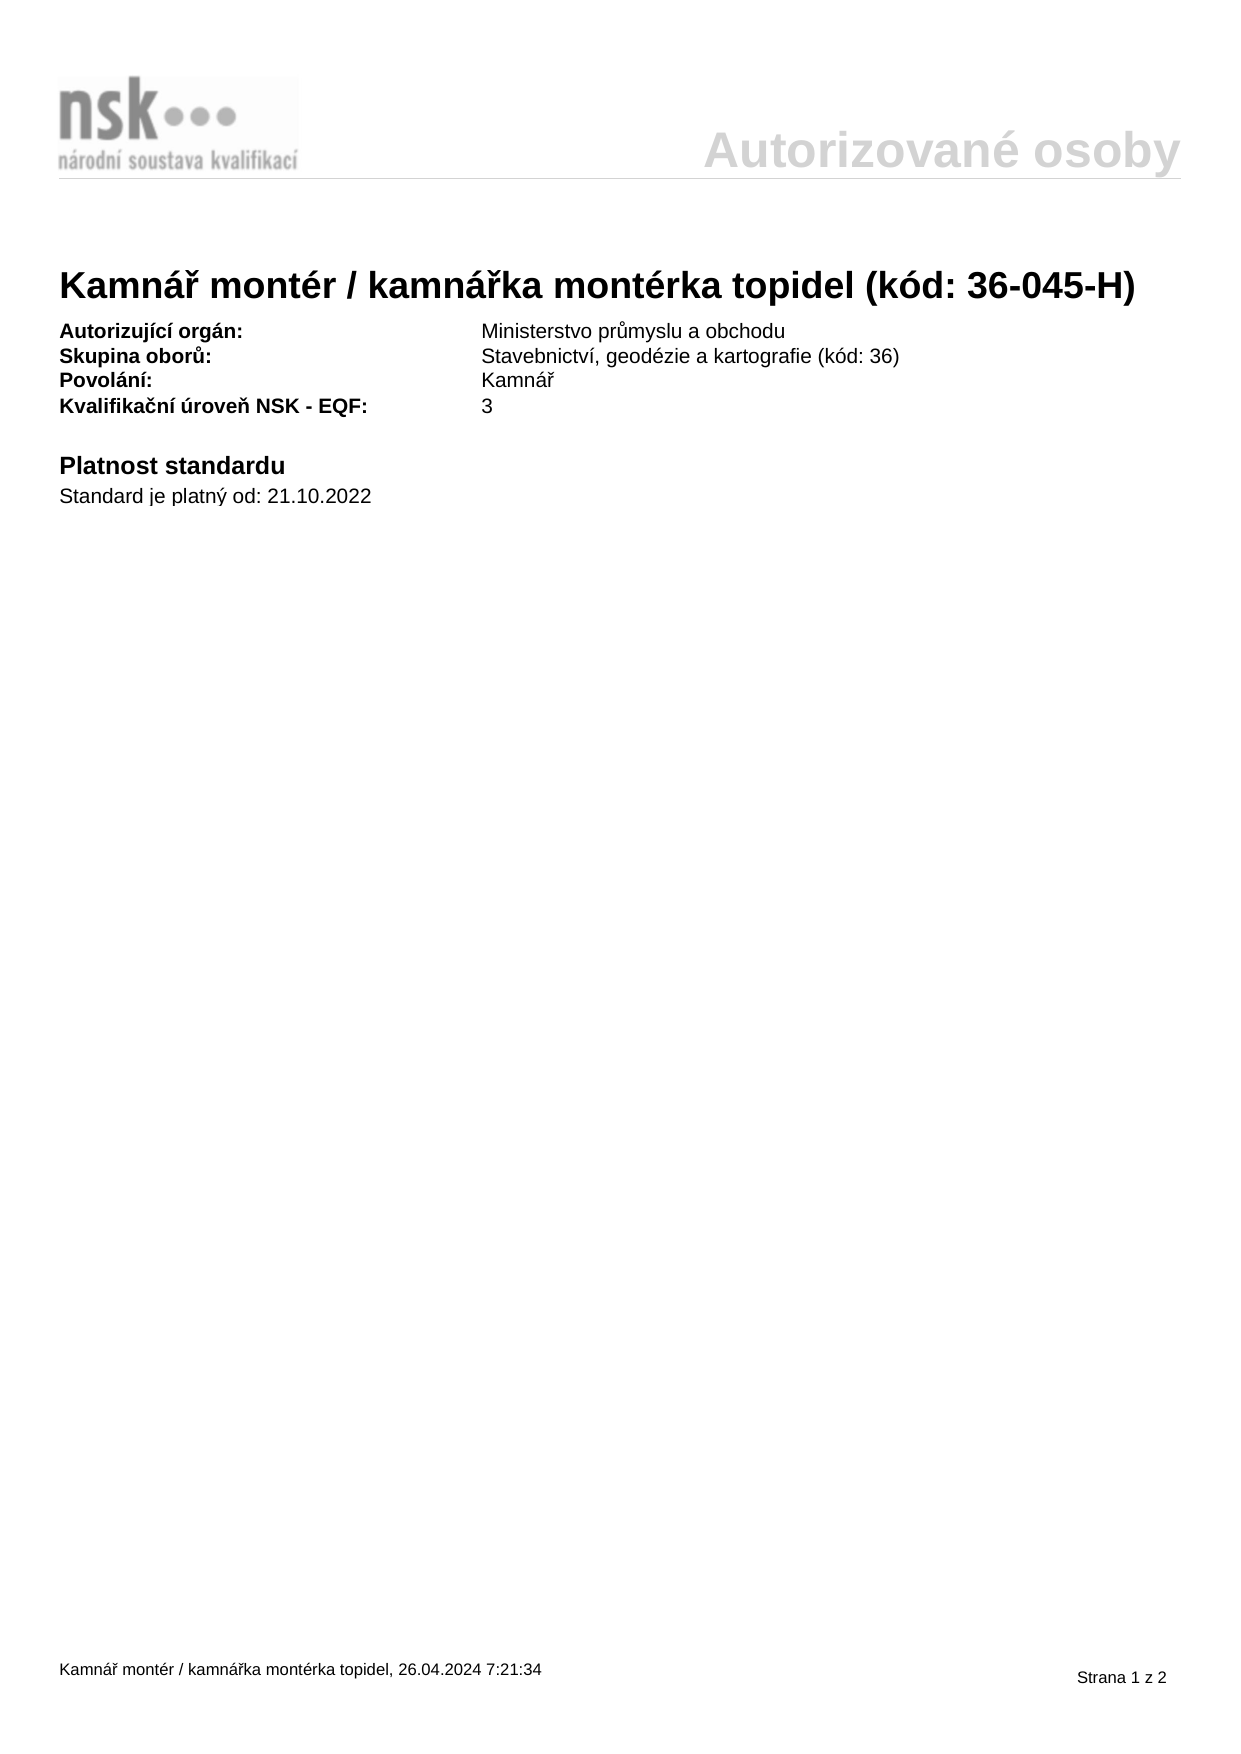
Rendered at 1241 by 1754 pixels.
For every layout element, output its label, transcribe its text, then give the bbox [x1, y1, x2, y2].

table_cell [59, 806, 119, 1106]
table_cell [1167, 418, 1181, 447]
table_cell [481, 196, 617, 224]
table_cell [886, 307, 1167, 319]
table_cell [618, 196, 626, 224]
table_cell Platnost standardu [59, 448, 1181, 483]
table_cell [860, 1106, 886, 1383]
table_cell [626, 307, 860, 319]
table_cell [618, 1106, 626, 1383]
table_cell [1167, 806, 1181, 1106]
table_cell [886, 418, 1167, 447]
table_cell [886, 506, 1167, 806]
table_cell [119, 806, 481, 1106]
table_cell Povolání: [59, 368, 481, 392]
table_cell [481, 1384, 617, 1659]
table_cell [860, 806, 886, 1106]
table_cell Kvalifikační úroveň NSK - EQF: [59, 394, 481, 417]
table_cell [1167, 196, 1181, 224]
table_cell [59, 172, 119, 178]
table_cell [1167, 1106, 1181, 1383]
table_cell [1167, 1384, 1181, 1659]
table_cell [626, 418, 860, 447]
table_cell [1167, 307, 1181, 319]
table_cell [626, 1106, 860, 1383]
table_cell 3 [481, 394, 1181, 417]
table_cell Ministerstvo průmyslu a obchodu [481, 319, 1181, 344]
table_cell [886, 1106, 1167, 1383]
table_header [619, 59, 626, 172]
table_cell [860, 506, 886, 806]
table_cell [59, 307, 119, 319]
table_cell [626, 806, 860, 1106]
table_cell [618, 806, 626, 1106]
table_cell [119, 172, 481, 178]
table_cell [119, 1384, 481, 1659]
table_cell [59, 179, 1181, 196]
table_header Autorizované osoby [626, 59, 1181, 178]
table_cell [481, 172, 617, 178]
table_cell [481, 418, 617, 447]
table_cell [119, 196, 481, 224]
picture [57, 59, 619, 172]
table_cell [886, 196, 1167, 224]
table_cell [481, 806, 617, 1106]
table_cell Kamnář montér / kamnářka montérka topidel, 26.04.2024 7:21:34 [59, 1660, 860, 1696]
table_cell [860, 418, 886, 447]
table_cell [481, 1106, 617, 1383]
table_cell [618, 506, 626, 806]
table_cell [481, 506, 617, 806]
table_cell [119, 307, 481, 319]
table_cell [59, 1106, 119, 1383]
table_cell Kamnář [481, 368, 1181, 393]
table_cell [626, 1384, 860, 1659]
table_cell [119, 1106, 481, 1383]
table_cell Skupina oborů: [59, 344, 481, 368]
table_cell [1167, 1660, 1181, 1696]
table_cell [626, 506, 860, 806]
table_cell [886, 806, 1167, 1106]
table_cell [59, 418, 119, 447]
table_cell [860, 196, 886, 224]
table_cell [618, 307, 626, 319]
table_cell [119, 418, 481, 447]
table_cell [618, 1384, 626, 1659]
table_cell [618, 172, 626, 178]
table_cell Stavebnictví, geodézie a kartografie (kód: 36) [481, 344, 1181, 368]
table_cell [59, 1384, 119, 1659]
table_cell Strana 1 z 2 [860, 1660, 1167, 1696]
table_cell [626, 196, 860, 224]
table_cell Autorizující orgán: [59, 319, 481, 343]
table_cell Kamnář montér / kamnářka montérka topidel (kód: 36-045-H) [59, 224, 1181, 307]
table_cell [119, 506, 481, 806]
table_cell [59, 196, 119, 224]
table_cell [481, 307, 617, 319]
table_cell [1167, 506, 1181, 806]
table_cell [59, 506, 119, 806]
table_cell Standard je platný od: 21.10.2022 [59, 484, 1181, 506]
table_cell [618, 418, 626, 447]
table_cell [860, 1384, 886, 1659]
table_cell [860, 307, 886, 319]
table_cell [886, 1384, 1167, 1659]
